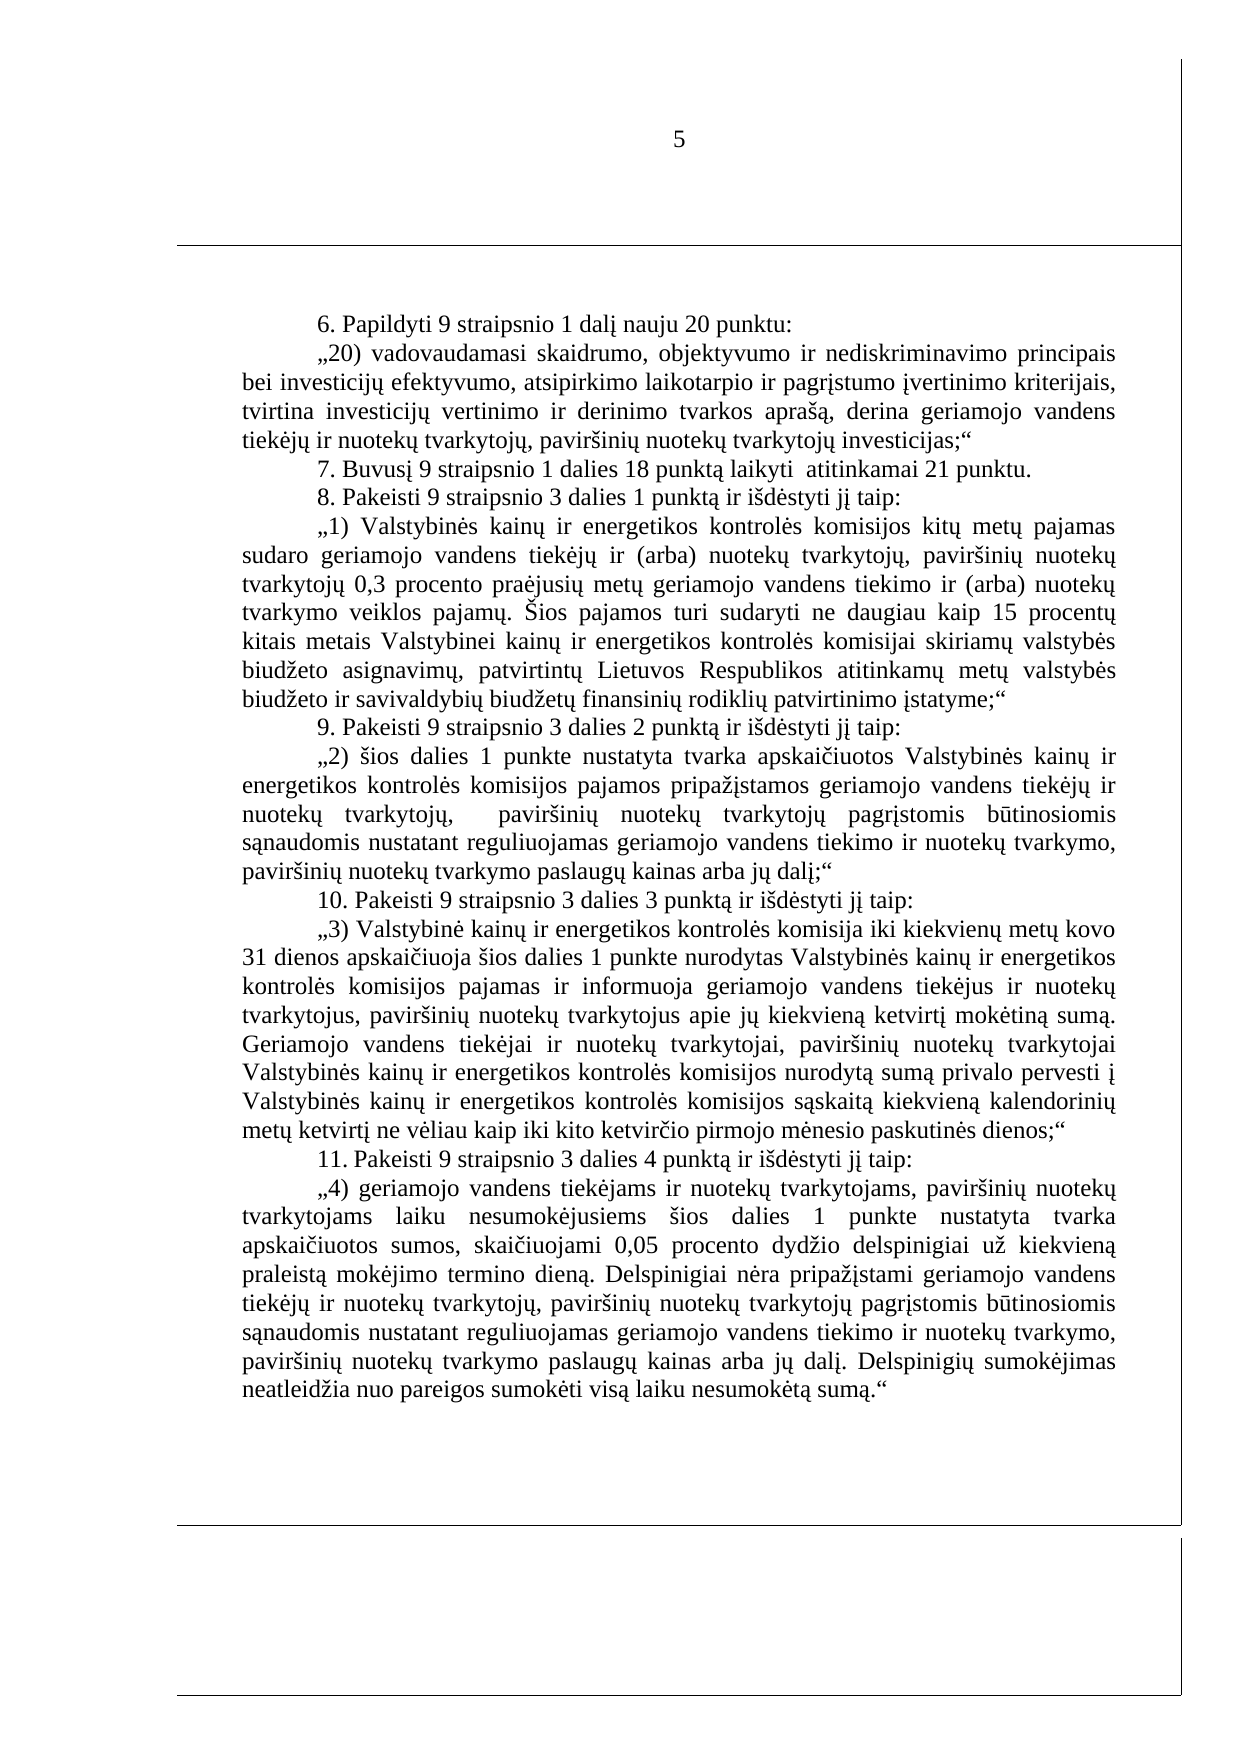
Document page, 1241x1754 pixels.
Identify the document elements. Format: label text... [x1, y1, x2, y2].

text 10. Pakeisti 9 straipsnio 3 dalies 3 punktą ir išdėstyti jį taip: [177, 885, 1181, 914]
text 9. Pakeisti 9 straipsnio 3 dalies 2 punktą ir išdėstyti jį taip: [177, 712, 1181, 741]
text 6. Papildyti 9 straipsnio 1 dalį nauju 20 punktu: [177, 245, 1181, 338]
text „2) šios dalies 1 punkte nustatyta tvarka apskaičiuotos Valstybinės kainų ir energetikos kontrolės komisijos pajamos pripažįstamos geriamojo vandens tiekėjų ir nuotekų tvarkytojų, paviršinių nuotekų tvarkytojų pagrįstomis būtinosiomis sąnaudomis nustatant reguliuojamas geriamojo vandens tiekimo ir nuotekų tvarkymo, paviršinių nuotekų tvarkymo paslaugų kainas arba jų dalį;“ [177, 741, 1181, 885]
text „4) geriamojo vandens tiekėjams ir nuotekų tvarkytojams, paviršinių nuotekų tvarkytojams laiku nesumokėjusiems šios dalies 1 punkte nustatyta tvarka apskaičiuotos sumos, skaičiuojami 0,05 procento dydžio delspinigiai už kiekvieną praleistą mokėjimo termino dieną. Delspinigiai nėra pripažįstami geriamojo vandens tiekėjų ir nuotekų tvarkytojų, paviršinių nuotekų tvarkytojų pagrįstomis būtinosiomis sąnaudomis nustatant reguliuojamas geriamojo vandens tiekimo ir nuotekų tvarkymo, paviršinių nuotekų tvarkymo paslaugų kainas arba jų dalį. Delspinigių sumokėjimas neatleidžia nuo pareigos sumokėti visą laiku nesumokėtą sumą.“ [177, 1173, 1181, 1403]
text „20) vadovaudamasi skaidrumo, objektyvumo ir nediskriminavimo principais bei investicijų efektyvumo, atsipirkimo laikotarpio ir pagrįstumo įvertinimo kriterijais, tvirtina investicijų vertinimo ir derinimo tvarkos aprašą, derina geriamojo vandens tiekėjų ir nuotekų tvarkytojų, paviršinių nuotekų tvarkytojų investicijas;“ [177, 338, 1181, 454]
text 8. Pakeisti 9 straipsnio 3 dalies 1 punktą ir išdėstyti jį taip: [177, 482, 1181, 511]
text „3) Valstybinė kainų ir energetikos kontrolės komisija iki kiekvienų metų kovo 31 dienos apskaičiuoja šios dalies 1 punkte nurodytas Valstybinės kainų ir energetikos kontrolės komisijos pajamas ir informuoja geriamojo vandens tiekėjus ir nuotekų tvarkytojus, paviršinių nuotekų tvarkytojus apie jų kiekvieną ketvirtį mokėtiną sumą. Geriamojo vandens tiekėjai ir nuotekų tvarkytojai, paviršinių nuotekų tvarkytojai Valstybinės kainų ir energetikos kontrolės komisijos nurodytą sumą privalo pervesti į Valstybinės kainų ir energetikos kontrolės komisijos sąskaitą kiekvieną kalendorinių metų ketvirtį ne vėliau kaip iki kito ketvirčio pirmojo mėnesio paskutinės dienos;“ [177, 914, 1181, 1144]
text 7. Buvusį 9 straipsnio 1 dalies 18 punktą laikyti atitinkamai 21 punktu. [177, 454, 1181, 482]
text „1) Valstybinės kainų ir energetikos kontrolės komisijos kitų metų pajamas sudaro geriamojo vandens tiekėjų ir (arba) nuotekų tvarkytojų, paviršinių nuotekų tvarkytojų 0,3 procento praėjusių metų geriamojo vandens tiekimo ir (arba) nuotekų tvarkymo veiklos pajamų. Šios pajamos turi sudaryti ne daugiau kaip 15 procentų kitais metais Valstybinei kainų ir energetikos kontrolės komisijai skiriamų valstybės biudžeto asignavimų, patvirtintų Lietuvos Respublikos atitinkamų metų valstybės biudžeto ir savivaldybių biudžetų finansinių rodiklių patvirtinimo įstatyme;“ [177, 511, 1181, 712]
text 11. Pakeisti 9 straipsnio 3 dalies 4 punktą ir išdėstyti jį taip: [177, 1144, 1181, 1173]
